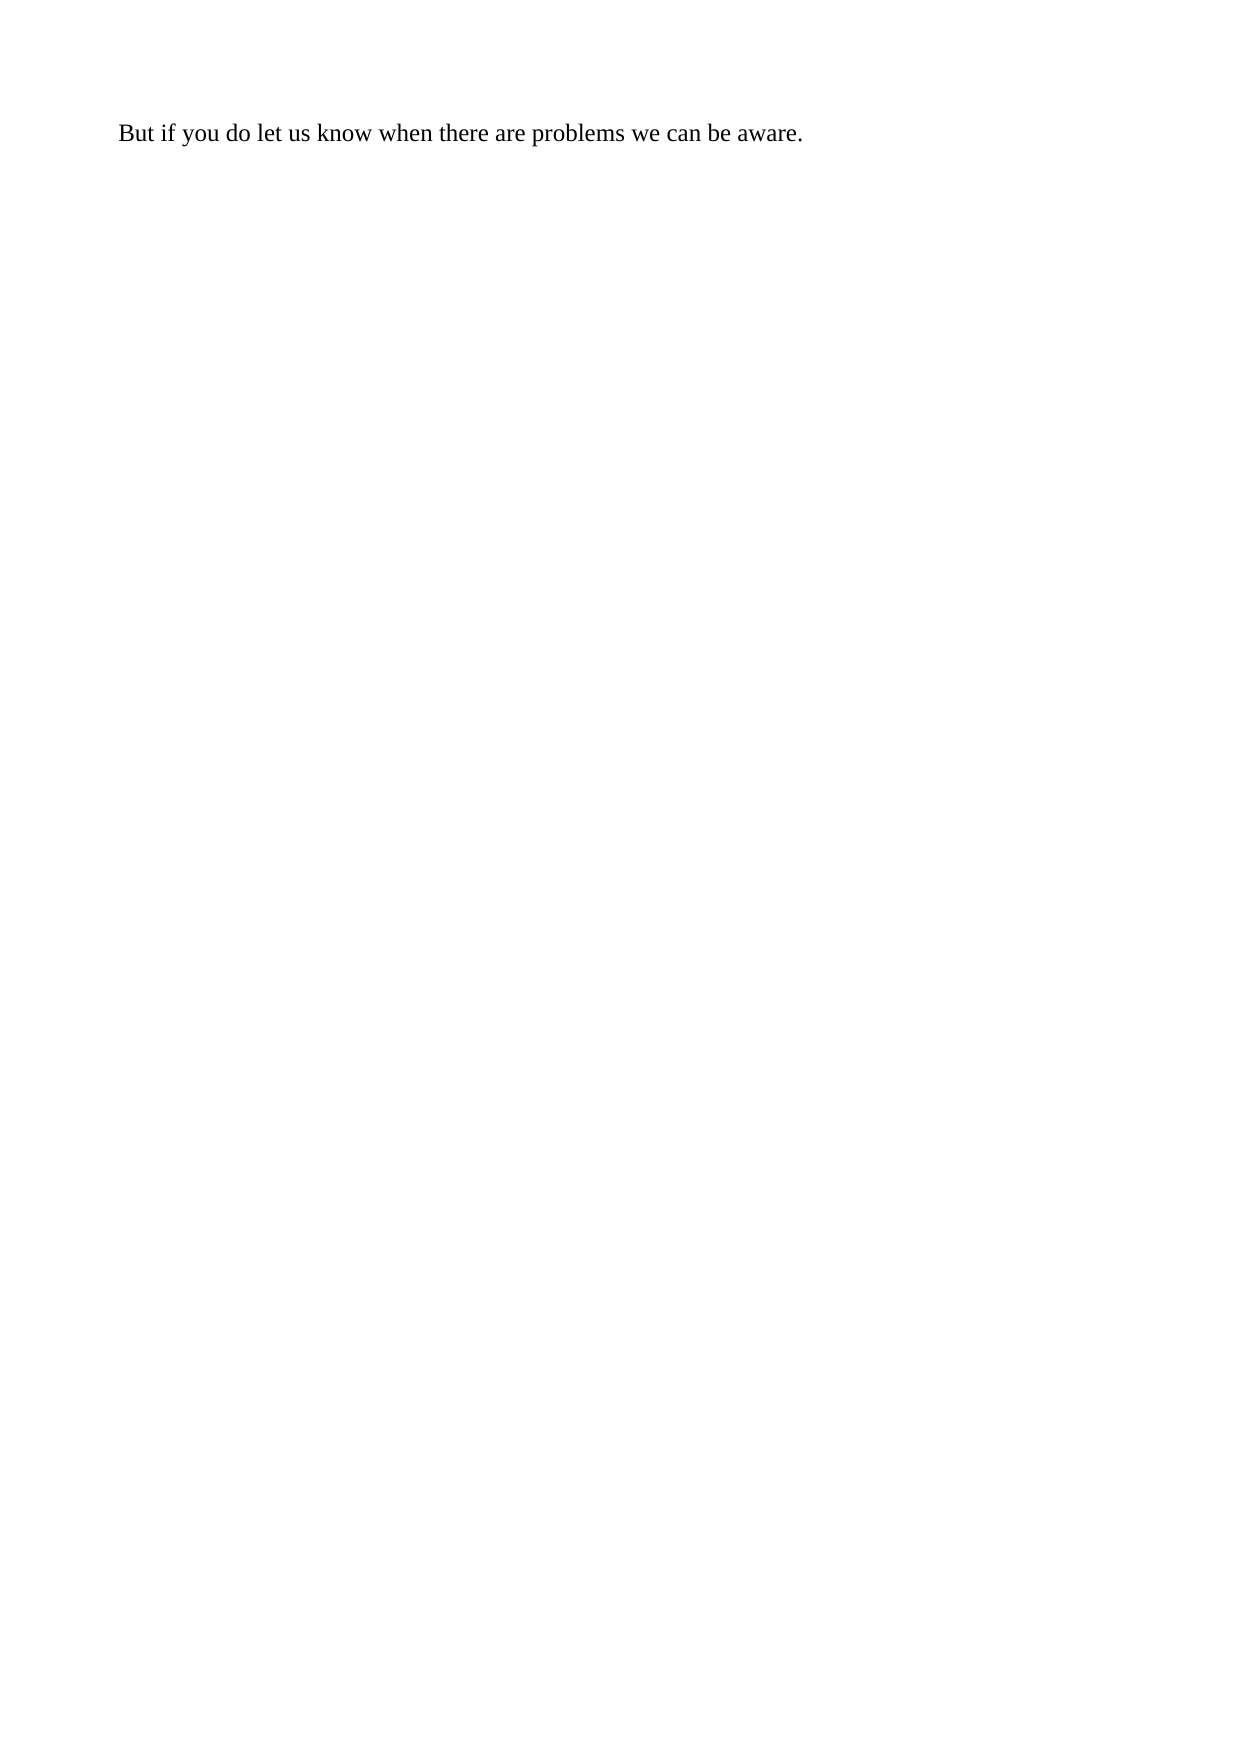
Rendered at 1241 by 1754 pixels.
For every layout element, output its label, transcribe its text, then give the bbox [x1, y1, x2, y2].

text But if you do let us know when there are problems we can be aware. [118, 118, 1122, 147]
